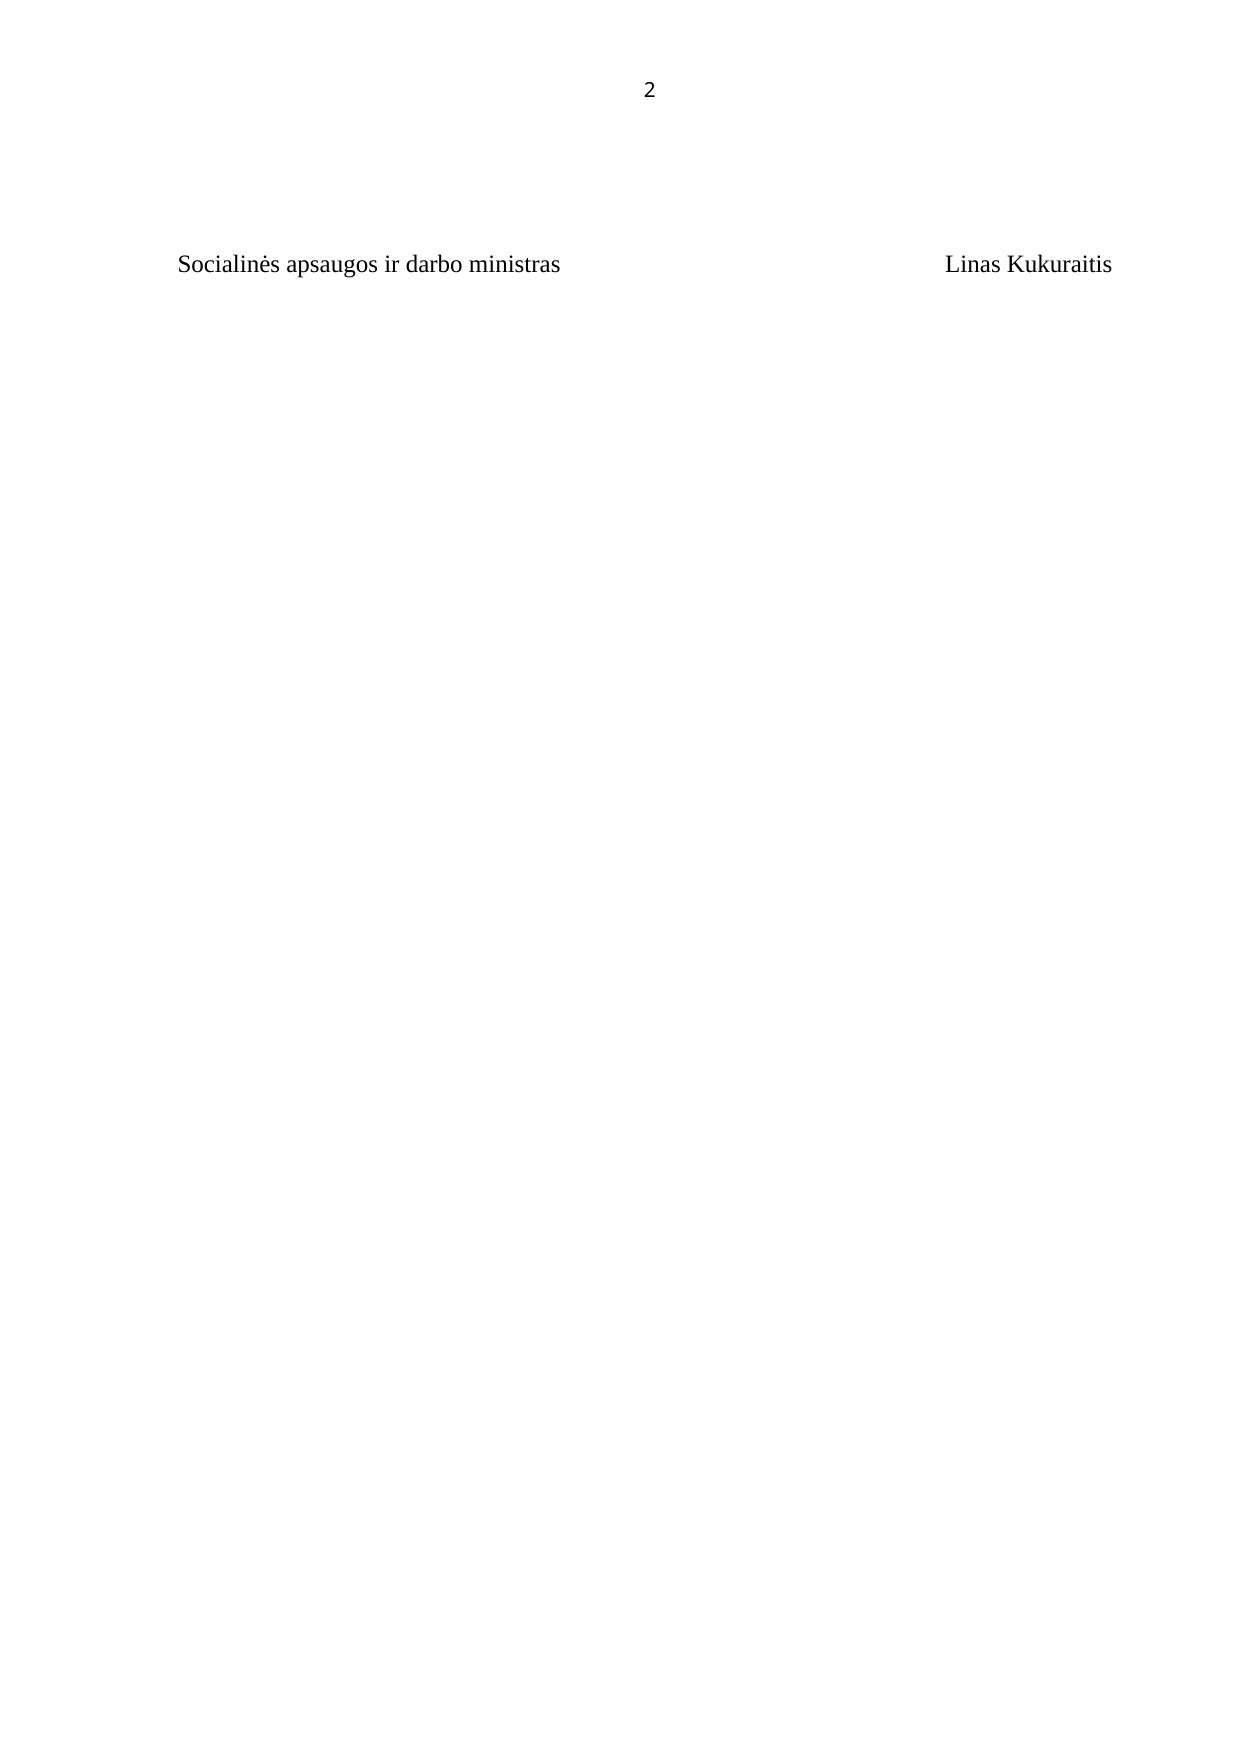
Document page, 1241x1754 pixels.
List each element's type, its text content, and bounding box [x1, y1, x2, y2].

text Socialinės apsaugos ir darbo ministras Linas Kukuraitis [177, 249, 1122, 277]
